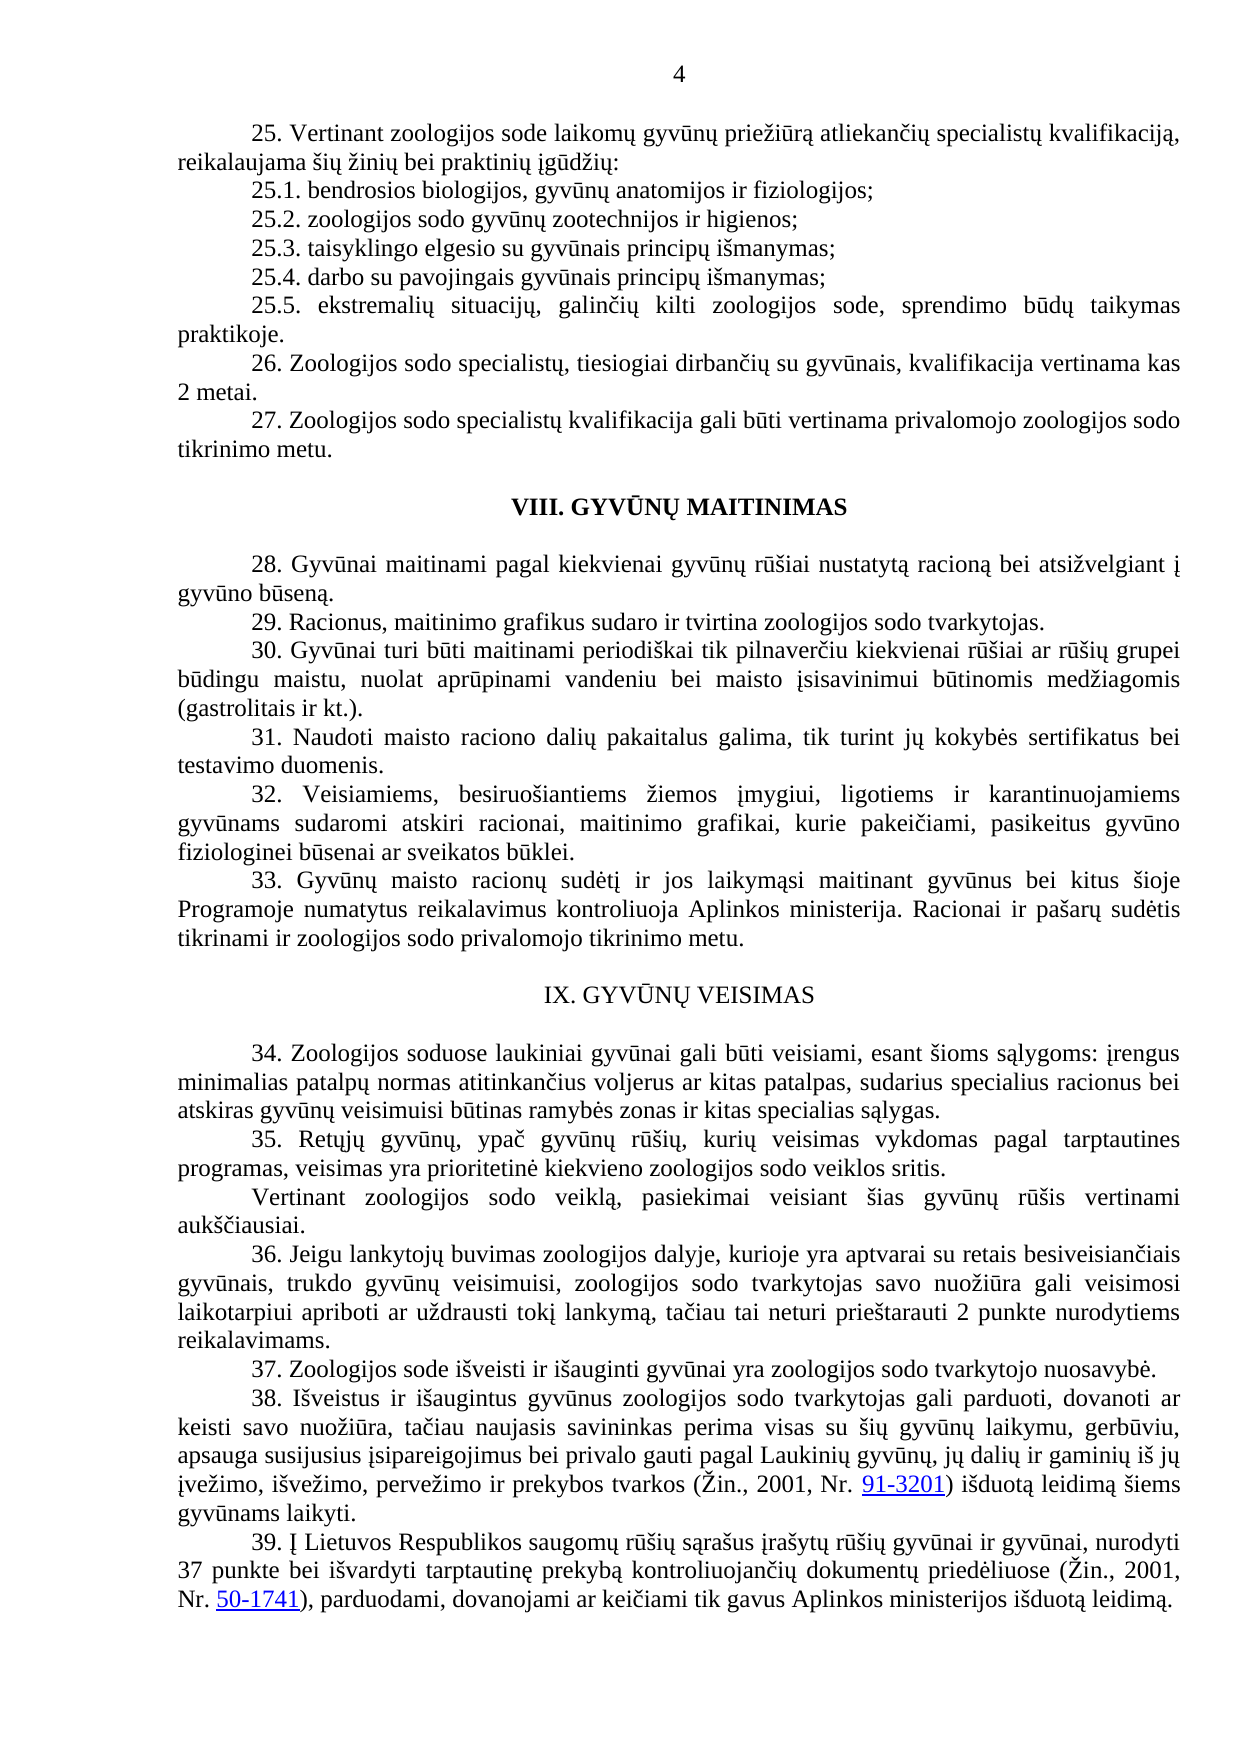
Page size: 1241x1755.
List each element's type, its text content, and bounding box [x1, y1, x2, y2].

text Vertinant zoologijos sodo veiklą, pasiekimai veisiant šias gyvūnų rūšis vertinami aukščiausiai. [177, 1182, 1181, 1239]
text 26. Zoologijos sodo specialistų, tiesiogiai dirbančių su gyvūnais, kvalifikacija vertinama kas 2 metai. [177, 348, 1181, 406]
text 38. Išveistus ir išaugintus gyvūnus zoologijos sodo tvarkytojas gali parduoti, dovanoti ar keisti savo nuožiūra, tačiau naujasis savininkas perima visas su šių gyvūnų laikymu, gerbūviu, apsauga susijusius įsipareigojimus bei privalo gauti pagal Laukinių gyvūnų, jų dalių ir gaminių iš jų įvežimo, išvežimo, pervežimo ir prekybos tvarkos (Žin., 2001, Nr. 91-3201) išduotą leidimą šiems gyvūnams laikyti. [177, 1383, 1181, 1527]
text 25.1. bendrosios biologijos, gyvūnų anatomijos ir fiziologijos; [177, 176, 1181, 204]
text 32. Veisiamiems, besiruošiantiems žiemos įmygiui, ligotiems ir karantinuojamiems gyvūnams sudaromi atskiri racionai, maitinimo grafikai, kurie pakeičiami, pasikeitus gyvūno fiziologinei būsenai ar sveikatos būklei. [177, 779, 1181, 866]
text 36. Jeigu lankytojų buvimas zoologijos dalyje, kurioje yra aptvarai su retais besiveisiančiais gyvūnais, trukdo gyvūnų veisimuisi, zoologijos sodo tvarkytojas savo nuožiūra gali veisimosi laikotarpiui apriboti ar uždrausti tokį lankymą, tačiau tai neturi prieštarauti 2 punkte nurodytiems reikalavimams. [177, 1239, 1181, 1354]
text 33. Gyvūnų maisto racionų sudėtį ir jos laikymąsi maitinant gyvūnus bei kitus šioje Programoje numatytus reikalavimus kontroliuoja Aplinkos ministerija. Racionai ir pašarų sudėtis tikrinami ir zoologijos sodo privalomojo tikrinimo metu. [177, 866, 1181, 952]
text 31. Naudoti maisto raciono dalių pakaitalus galima, tik turint jų kokybės sertifikatus bei testavimo duomenis. [177, 722, 1181, 779]
text VIII. GYVŪNŲ MAITINIMAS [177, 492, 1181, 521]
text 35. Retųjų gyvūnų, ypač gyvūnų rūšių, kurių veisimas vykdomas pagal tarptautines programas, veisimas yra prioritetinė kiekvieno zoologijos sodo veiklos sritis. [177, 1124, 1181, 1182]
text 39. Į Lietuvos Respublikos saugomų rūšių sąrašus įrašytų rūšių gyvūnai ir gyvūnai, nurodyti 37 punkte bei išvardyti tarptautinę prekybą kontroliuojančių dokumentų priedėliuose (Žin., 2001, Nr. 50-1741), parduodami, dovanojami ar keičiami tik gavus Aplinkos ministerijos išduotą leidimą. [177, 1527, 1181, 1613]
text IX. GYVŪNŲ VEISIMAS [177, 981, 1181, 1009]
text 25.2. zoologijos sodo gyvūnų zootechnijos ir higienos; [177, 204, 1181, 233]
text 29. Racionus, maitinimo grafikus sudaro ir tvirtina zoologijos sodo tvarkytojas. [177, 607, 1181, 636]
text 25. Vertinant zoologijos sode laikomų gyvūnų priežiūrą atliekančių specialistų kvalifikaciją, reikalaujama šių žinių bei praktinių įgūdžių: [177, 118, 1181, 176]
text 25.3. taisyklingo elgesio su gyvūnais principų išmanymas; [177, 233, 1181, 262]
text 34. Zoologijos soduose laukiniai gyvūnai gali būti veisiami, esant šioms sąlygoms: įrengus minimalias patalpų normas atitinkančius voljerus ar kitas patalpas, sudarius specialius racionus bei atskiras gyvūnų veisimuisi būtinas ramybės zonas ir kitas specialias sąlygas. [177, 1038, 1181, 1124]
text 37. Zoologijos sode išveisti ir išauginti gyvūnai yra zoologijos sodo tvarkytojo nuosavybė. [177, 1354, 1181, 1383]
text 28. Gyvūnai maitinami pagal kiekvienai gyvūnų rūšiai nustatytą racioną bei atsižvelgiant į gyvūno būseną. [177, 549, 1181, 607]
text 30. Gyvūnai turi būti maitinami periodiškai tik pilnaverčiu kiekvienai rūšiai ar rūšių grupei būdingu maistu, nuolat aprūpinami vandeniu bei maisto įsisavinimui būtinomis medžiagomis (gastrolitais ir kt.). [177, 636, 1181, 722]
text 25.4. darbo su pavojingais gyvūnais principų išmanymas; [177, 262, 1181, 291]
text 25.5. ekstremalių situacijų, galinčių kilti zoologijos sode, sprendimo būdų taikymas praktikoje. [177, 291, 1181, 348]
text 27. Zoologijos sodo specialistų kvalifikacija gali būti vertinama privalomojo zoologijos sodo tikrinimo metu. [177, 406, 1181, 463]
